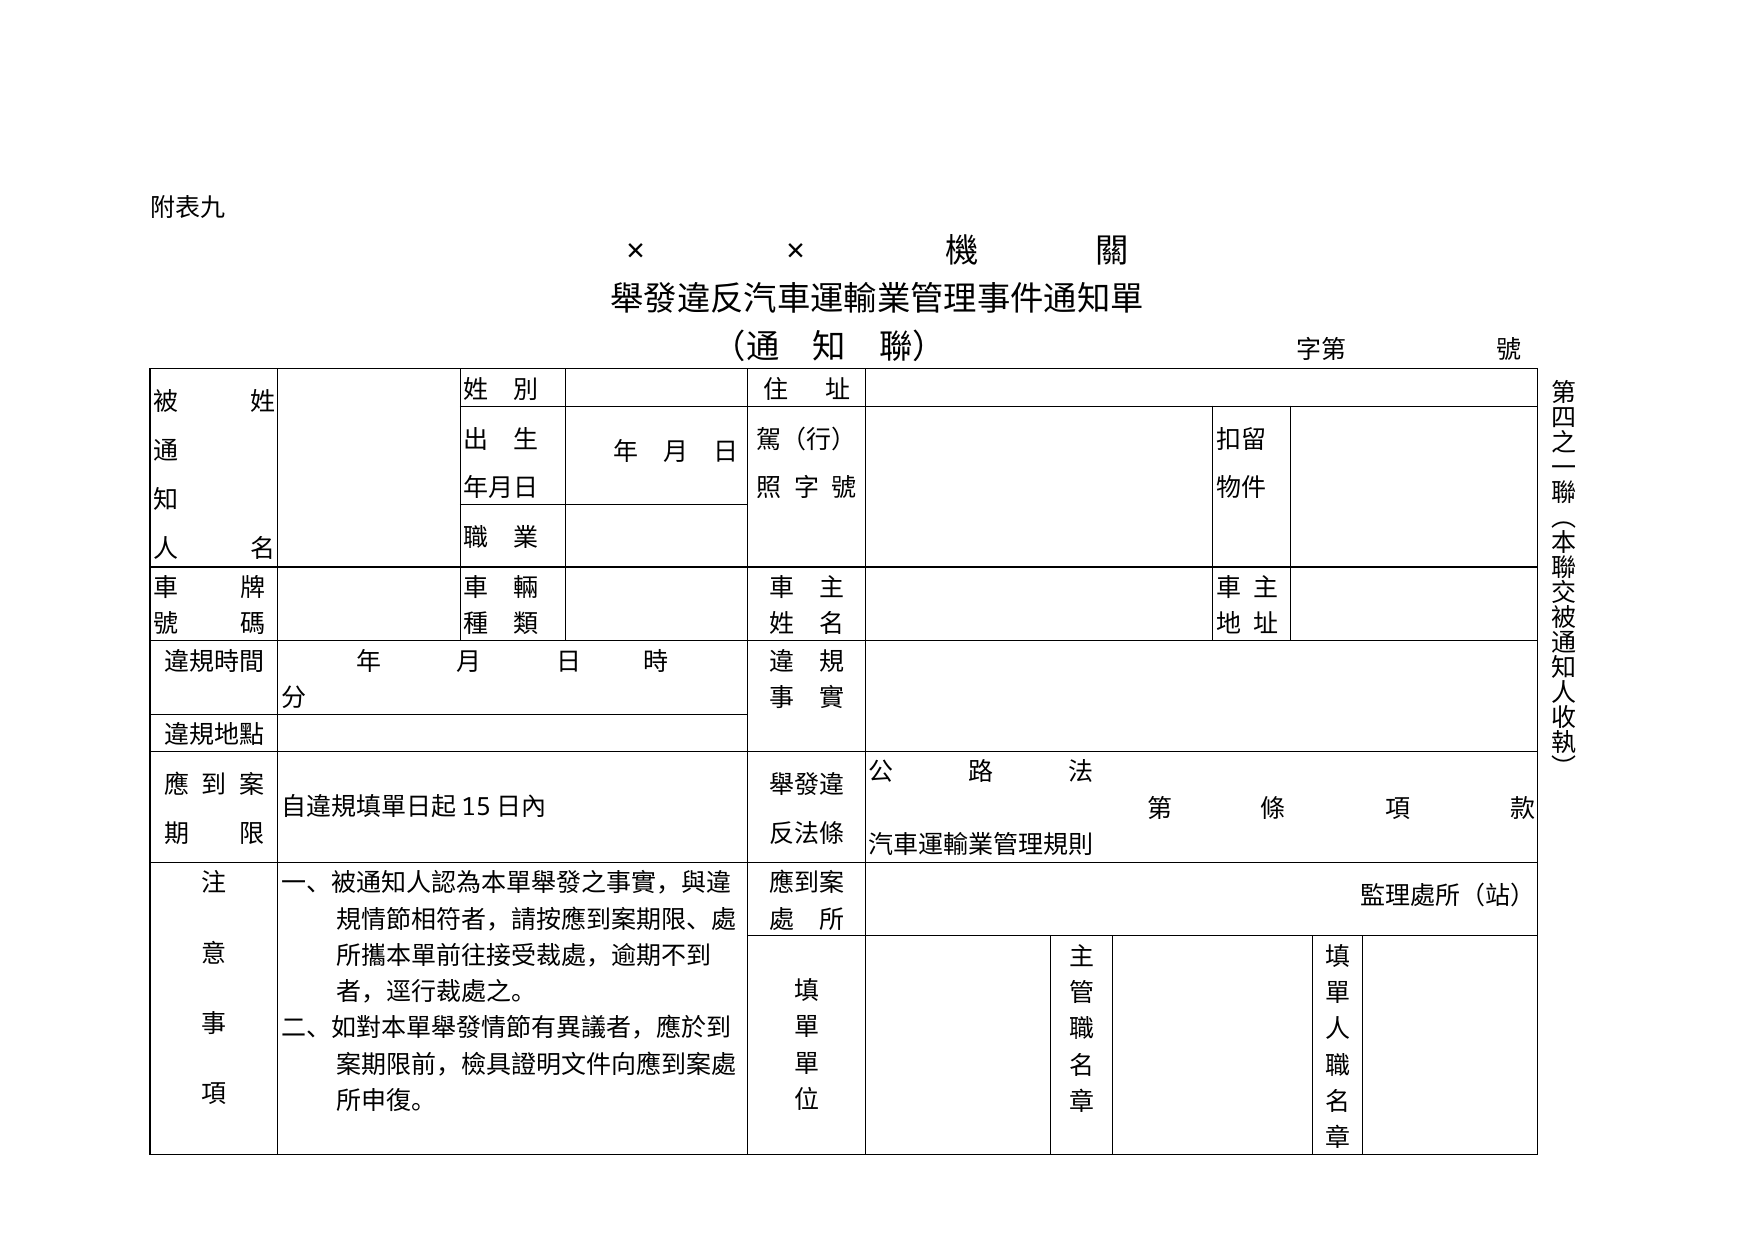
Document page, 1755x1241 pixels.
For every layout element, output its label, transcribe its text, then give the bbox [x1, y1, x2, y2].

table_cell 違 規 事 實 [748, 641, 865, 751]
text × × 機 關 [150, 223, 1604, 272]
table_cell [866, 936, 1050, 1154]
table_cell [278, 568, 460, 640]
table_cell 填 單 人 職 名 章 [1313, 936, 1362, 1154]
table_cell 車 輛 種 類 [461, 568, 565, 640]
table_cell 應 到 案 期 限 [151, 752, 277, 862]
table_header [278, 369, 460, 566]
table_cell [866, 407, 1212, 566]
table_header [566, 369, 747, 406]
table_cell 注 意 事 項 [151, 863, 277, 1154]
table_cell 車 主 地 址 [1213, 568, 1290, 640]
table_cell [866, 641, 1537, 751]
table_cell 監理處所（站） [866, 863, 1537, 935]
table_header 姓 別 [461, 369, 565, 406]
table_cell [566, 568, 747, 640]
text 舉發違反汽車運輸業管理事件通知單 [150, 272, 1604, 320]
table_cell 應到案 處 所 [748, 863, 865, 935]
table_cell 年 月 日 時 分 [278, 641, 747, 713]
table_cell 駕（行） 照 字 號 [748, 407, 865, 566]
table_cell [1363, 936, 1537, 1154]
table_cell [866, 568, 1212, 640]
table_cell 主 管 職 名 章 [1051, 936, 1112, 1154]
table_header 住 址 [748, 369, 865, 406]
text 附表九 [150, 187, 1604, 223]
table_cell [1113, 936, 1312, 1154]
table_cell 職 業 [461, 505, 565, 566]
table_cell 一、被通知人認為本單舉發之事實，與違規情節相符者，請按應到案期限、處所攜本單前往接受裁處，逾期不到者，逕行裁處之。 二、如對本單舉發情節有異議者，應於到案期限前，檢具證明文件向應到案處所申復。 [278, 863, 747, 1154]
table_cell 自違規填單日起15日內 [278, 752, 747, 862]
table_cell 填 單 單 位 [748, 936, 865, 1154]
table_cell [1291, 407, 1537, 566]
table_cell 車 牌 號 碼 [151, 568, 277, 640]
table_cell 違規地點 [151, 715, 277, 751]
table_cell 舉發違 反法條 [748, 752, 865, 862]
table_header [866, 369, 1537, 406]
table_cell 違規時間 [151, 641, 277, 713]
table_cell [566, 505, 747, 566]
table_cell 年 月 日 [566, 407, 747, 504]
table_cell [1291, 568, 1537, 640]
table_cell 出 生 年月日 [461, 407, 565, 504]
text （通 知 聯） 字第 號 [150, 320, 1604, 368]
table_cell 扣留 物件 [1213, 407, 1290, 566]
table_cell 公 路 法 第 條 項 款 汽車運輸業管理規則 [866, 752, 1537, 862]
table_header 被 姓 通 知 人名 [151, 369, 277, 566]
table_cell 車 主 姓 名 [748, 568, 865, 640]
table_cell [278, 715, 747, 751]
